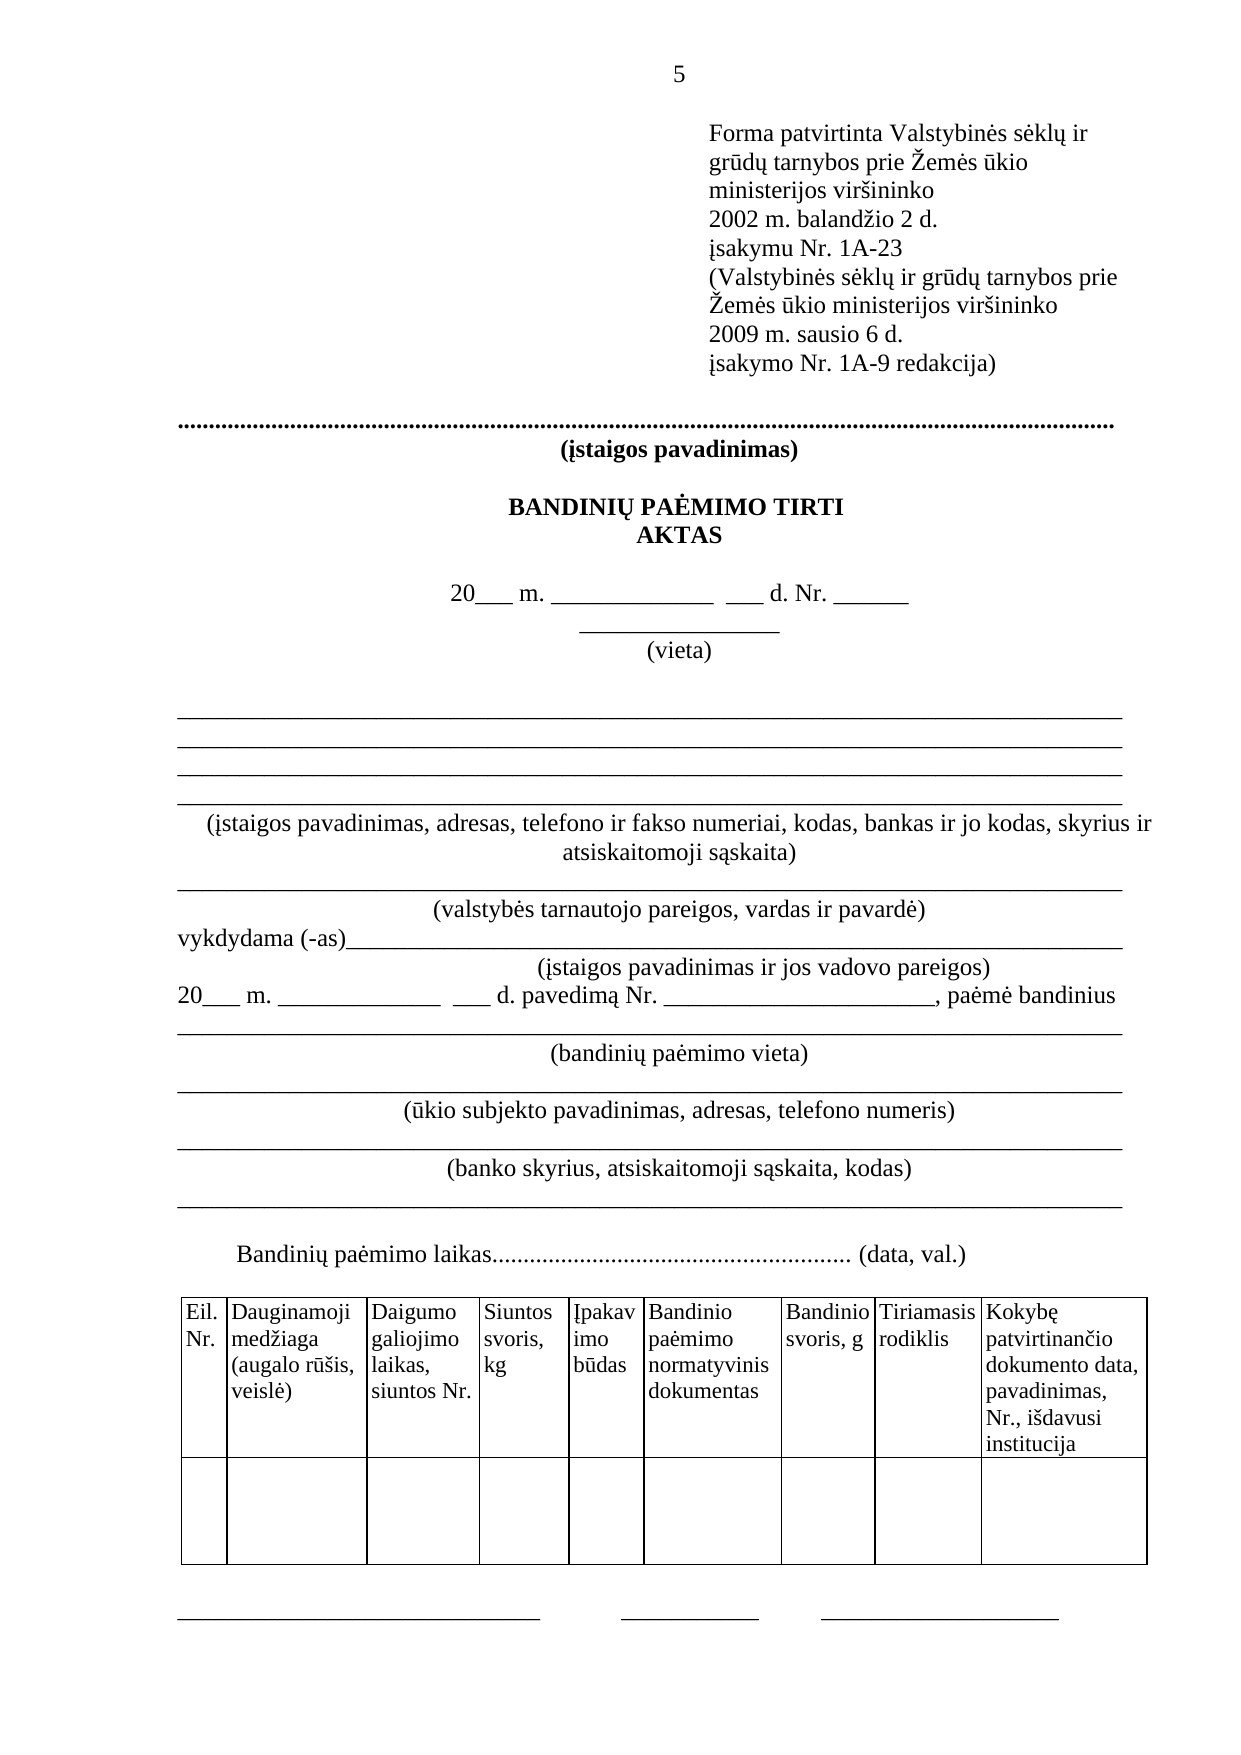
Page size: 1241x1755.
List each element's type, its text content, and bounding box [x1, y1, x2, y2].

text (valstybės tarnautojo pareigos, vardas ir pavardė) [177, 894, 1181, 923]
table_header Eil. Nr. [182, 1298, 226, 1457]
text (Valstybinės sėklų ir grūdų tarnybos prie [177, 262, 1181, 291]
text _ [177, 1124, 1181, 1153]
table_cell [570, 1458, 643, 1563]
text 20___ m. _____________ ___ d. Nr. ______ [177, 578, 1181, 607]
table_header Įpakavimo būdas [570, 1298, 643, 1457]
table_cell [876, 1458, 981, 1563]
text grūdų tarnybos prie Žemės ūkio [177, 147, 1181, 176]
table_header Kokybę patvirtinančio dokumento data, pavadinimas, Nr., išdavusi institucija [982, 1298, 1146, 1457]
text . [177, 406, 1181, 434]
text _ [177, 1009, 1181, 1038]
text įsakymu Nr. 1A-23 [177, 233, 1181, 262]
text (vieta) [177, 636, 1181, 664]
text (įstaigos pavadinimas ir jos vadovo pareigos) [352, 952, 1181, 981]
text Bandinių paėmimo laikas (data, val.) [177, 1239, 1181, 1268]
text AKTAS [177, 521, 1181, 549]
text _ [177, 866, 1181, 894]
table_cell [480, 1458, 568, 1563]
text _____________________________ ___________ ___________________ [177, 1594, 1181, 1623]
table_header Tiriamasis rodiklis [876, 1298, 981, 1457]
text (įstaigos pavadinimas) [177, 434, 1181, 463]
text _ [177, 693, 1181, 722]
text _ [177, 722, 1181, 751]
text ministerijos viršininko [177, 176, 1181, 204]
table_cell [228, 1458, 366, 1563]
table_header Dauginamoji medžiaga (augalo rūšis, veislė) [228, 1298, 366, 1457]
text BANDINIŲ PAĖMIMO TIRTI [177, 492, 1181, 521]
table_cell [982, 1458, 1146, 1563]
text Žemės ūkio ministerijos viršininko [177, 291, 1181, 319]
table_cell [182, 1458, 226, 1563]
text (bandinių paėmimo vieta) [177, 1038, 1181, 1067]
text 20___ m. _____________ ___ d. pavedimą Nr. , paėmė bandinius [177, 981, 1181, 1009]
table_header Siuntos svoris, kg [480, 1298, 568, 1457]
table_header Daigumo galiojimo laikas, siuntos Nr. [368, 1298, 479, 1457]
table_header Bandinio svoris, g [782, 1298, 874, 1457]
text _ [177, 779, 1181, 808]
text vykdydama (-as) [177, 923, 1181, 952]
text _ [177, 1067, 1181, 1096]
text Forma patvirtinta Valstybinės sėklų ir [709, 118, 1181, 147]
text 2009 m. sausio 6 d. [177, 319, 1181, 348]
table_header Bandinio paėmimo normatyvinis dokumentas [645, 1298, 781, 1457]
table_cell [782, 1458, 874, 1563]
text ________________ [177, 607, 1181, 636]
text (įstaigos pavadinimas, adresas, telefono ir fakso numeriai, kodas, bankas ir jo kodas, skyrius ir atsiskaitomoji sąskaita) [177, 808, 1181, 866]
text _ [177, 1182, 1181, 1211]
text (ūkio subjekto pavadinimas, adresas, telefono numeris) [177, 1096, 1181, 1124]
text _ [177, 751, 1181, 779]
text įsakymo Nr. 1A-9 redakcija) [177, 348, 1181, 377]
table_cell [368, 1458, 479, 1563]
text 2002 m. balandžio 2 d. [177, 204, 1181, 233]
text (banko skyrius, atsiskaitomoji sąskaita, kodas) [177, 1153, 1181, 1182]
table_cell [645, 1458, 781, 1563]
